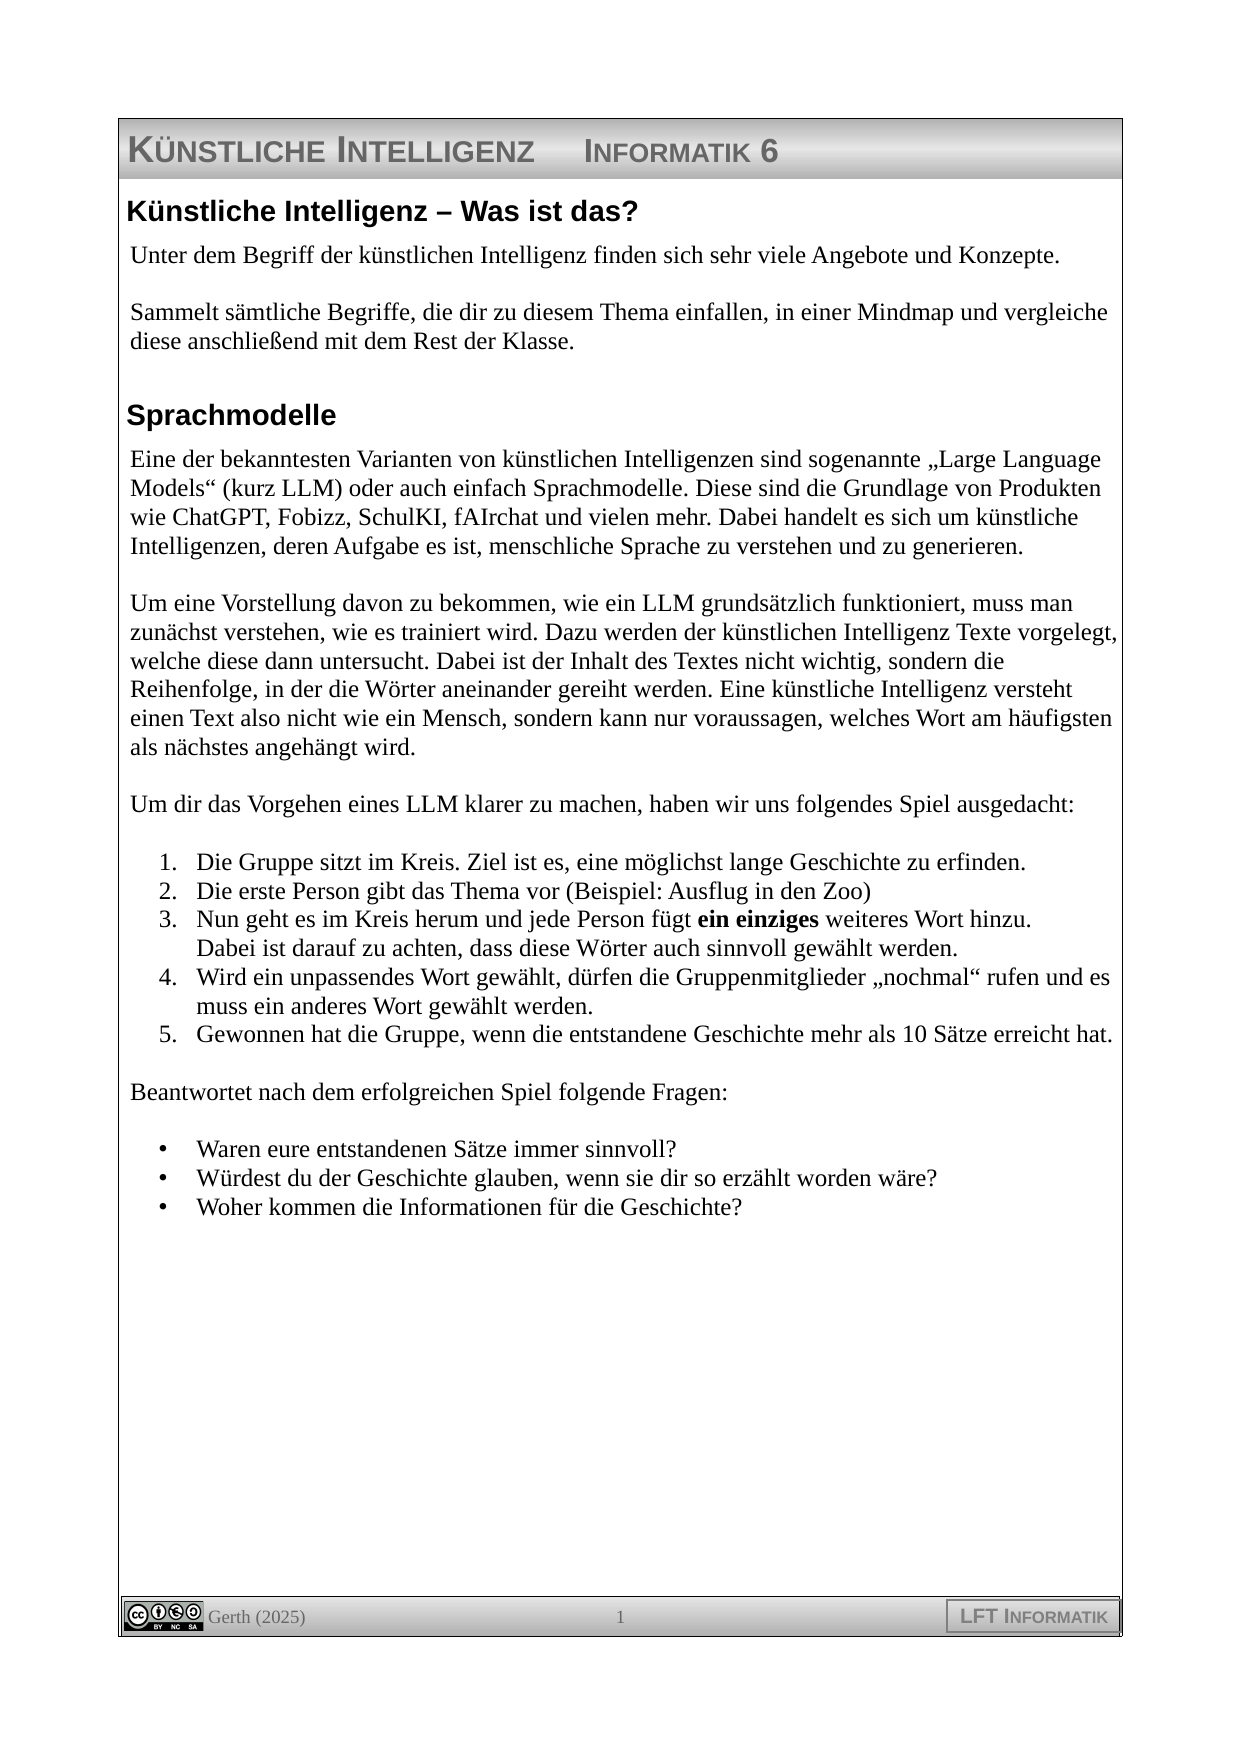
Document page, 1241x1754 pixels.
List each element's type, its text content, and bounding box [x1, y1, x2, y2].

subtitle Sprachmodelle [126, 398, 1119, 432]
list Waren eure entstandenen Sätze immer sinnvoll? [159, 1134, 1122, 1163]
list Die Gruppe sitzt im Kreis. Ziel ist es, eine möglichst lange Geschichte zu erfinden. [159, 847, 1122, 876]
text Sammelt sämtliche Begriffe, die dir zu diesem Thema einfallen, in einer Mindmap und vergleiche diese anschließend mit dem Rest der Klasse. [130, 297, 1119, 355]
text Eine der bekanntesten Varianten von künstlichen Intelligenzen sind sogenannte „Large Language Models“ (kurz LLM) oder auch einfach Sprachmodelle. Diese sind die Grundlage von Produkten wie ChatGPT, Fobizz, SchulKI, fAIrchat und vielen mehr. Dabei handelt es sich um künstliche Intelligenzen, deren Aufgabe es ist, menschliche Sprache zu verstehen und zu generieren. [130, 444, 1119, 559]
text Beantwortet nach dem erfolgreichen Spiel folgende Fragen: [130, 1077, 1119, 1106]
text Unter dem Begriff der künstlichen Intelligenz finden sich sehr viele Angebote und Konzepte. [130, 240, 1119, 269]
text Um dir das Vorgehen eines LLM klarer zu machen, haben wir uns folgendes Spiel ausgedacht: [130, 789, 1119, 818]
list Nun geht es im Kreis herum und jede Person fügt ein einziges weiteres Wort hinzu. Dabei ist darauf zu achten, dass diese Wörter auch sinnvoll gewählt werden. [159, 904, 1122, 962]
picture [124, 1601, 204, 1631]
subtitle Künstliche Intelligenz – Was ist das? [126, 194, 1119, 227]
list Woher kommen die Informationen für die Geschichte? [159, 1192, 1122, 1221]
list Die erste Person gibt das Thema vor (Beispiel: Ausflug in den Zoo) [159, 876, 1122, 904]
list Wird ein unpassendes Wort gewählt, dürfen die Gruppenmitglieder „nochmal“ rufen und es muss ein anderes Wort gewählt werden. [159, 962, 1122, 1019]
list Gewonnen hat die Gruppe, wenn die entstandene Geschichte mehr als 10 Sätze erreicht hat. [159, 1019, 1122, 1048]
text Um eine Vorstellung davon zu bekommen, wie ein LLM grundsätzlich funktioniert, muss man zunächst verstehen, wie es trainiert wird. Dazu werden der künstlichen Intelligenz Texte vorgelegt, welche diese dann untersucht. Dabei ist der Inhalt des Textes nicht wichtig, sondern die Reihenfolge, in der die Wörter aneinander gereiht werden. Eine künstliche Intelligenz versteht einen Text also nicht wie ein Mensch, sondern kann nur voraussagen, welches Wort am häufigsten als nächstes angehängt wird. [130, 588, 1119, 761]
list Würdest du der Geschichte glauben, wenn sie dir so erzählt worden wäre? [159, 1163, 1122, 1192]
